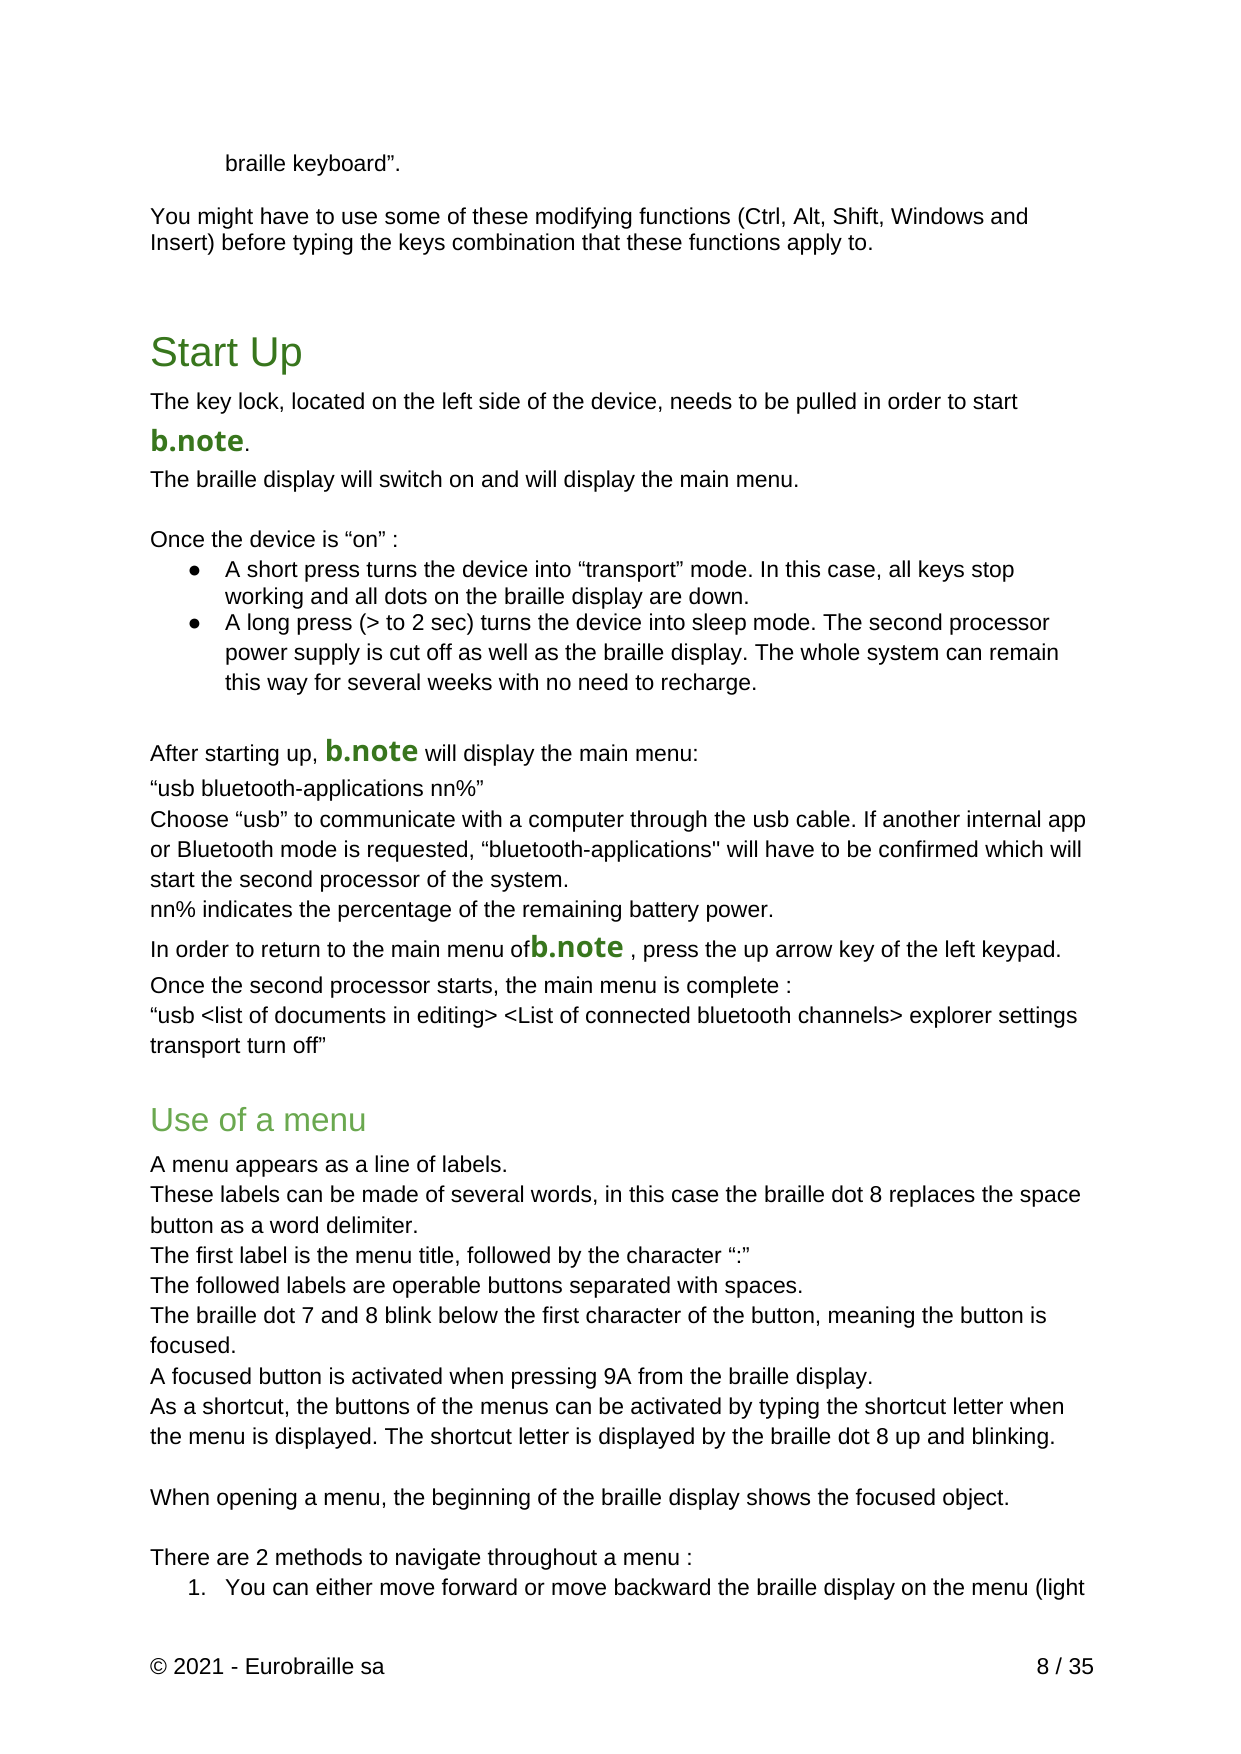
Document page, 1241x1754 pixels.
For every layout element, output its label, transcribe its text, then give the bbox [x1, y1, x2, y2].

text Once the device is “on” : [150, 526, 1090, 552]
subtitle Use of a menu [150, 1100, 1090, 1139]
text nn% indicates the percentage of the remaining battery power. [150, 896, 1090, 923]
text The followed labels are operable buttons separated with spaces. [150, 1272, 1090, 1298]
text When opening a menu, the beginning of the braille display shows the focused object. [150, 1483, 1090, 1510]
list A short press turns the device into “transport” mode. In this case, all keys stop working and all dots on the braille display are down. [187, 556, 1090, 609]
text The key lock, located on the left side of the device, needs to be pulled in order to start b.note. [150, 388, 1090, 460]
text Choose “usb” to communicate with a computer through the usb cable. If another internal app or Bluetooth mode is requested, “bluetooth-applications'' will have to be confirmed which will start the second processor of the system. [150, 806, 1090, 892]
text There are 2 methods to navigate throughout a menu : [150, 1544, 1090, 1570]
text You might have to use some of these modifying functions (Ctrl, Alt, Shift, Windows and Insert) before typing the keys combination that these functions apply to. [150, 203, 1090, 255]
text “usb <list of documents in editing> <List of connected bluetooth channels> explorer settings transport turn off” [150, 1002, 1090, 1059]
text The braille display will switch on and will display the main menu. [150, 466, 1090, 492]
list braille keyboard”. [187, 150, 1090, 203]
text These labels can be made of several words, in this case the braille dot 8 replaces the space button as a word delimiter. [150, 1181, 1090, 1238]
list You can either move forward or move backward the braille display on the menu (light [187, 1574, 1090, 1600]
text The first label is the menu title, followed by the character “:” [150, 1242, 1090, 1268]
text As a shortcut, the buttons of the menus can be activated by typing the shortcut letter when the menu is displayed. The shortcut letter is displayed by the braille dot 8 up and blinking. [150, 1393, 1090, 1449]
text The braille dot 7 and 8 blink below the first character of the button, meaning the button is focused. [150, 1302, 1090, 1359]
text A focused button is activated when pressing 9A from the braille display. [150, 1363, 1090, 1389]
text After starting up, b.note will display the main menu: [150, 730, 1090, 769]
list A long press (> to 2 sec) turns the device into sleep mode. The second processor power supply is cut off as well as the braille display. The whole system can remain this way for several weeks with no need to recharge. [187, 609, 1090, 696]
text Once the second processor starts, the main menu is complete : [150, 972, 1090, 998]
text In order to return to the main menu ofb.note , press the up arrow key of the left keypad. [150, 926, 1090, 966]
text “usb bluetooth-applications nn%” [150, 775, 1090, 802]
subtitle Start Up [150, 327, 1090, 375]
text A menu appears as a line of labels. [150, 1151, 1090, 1177]
